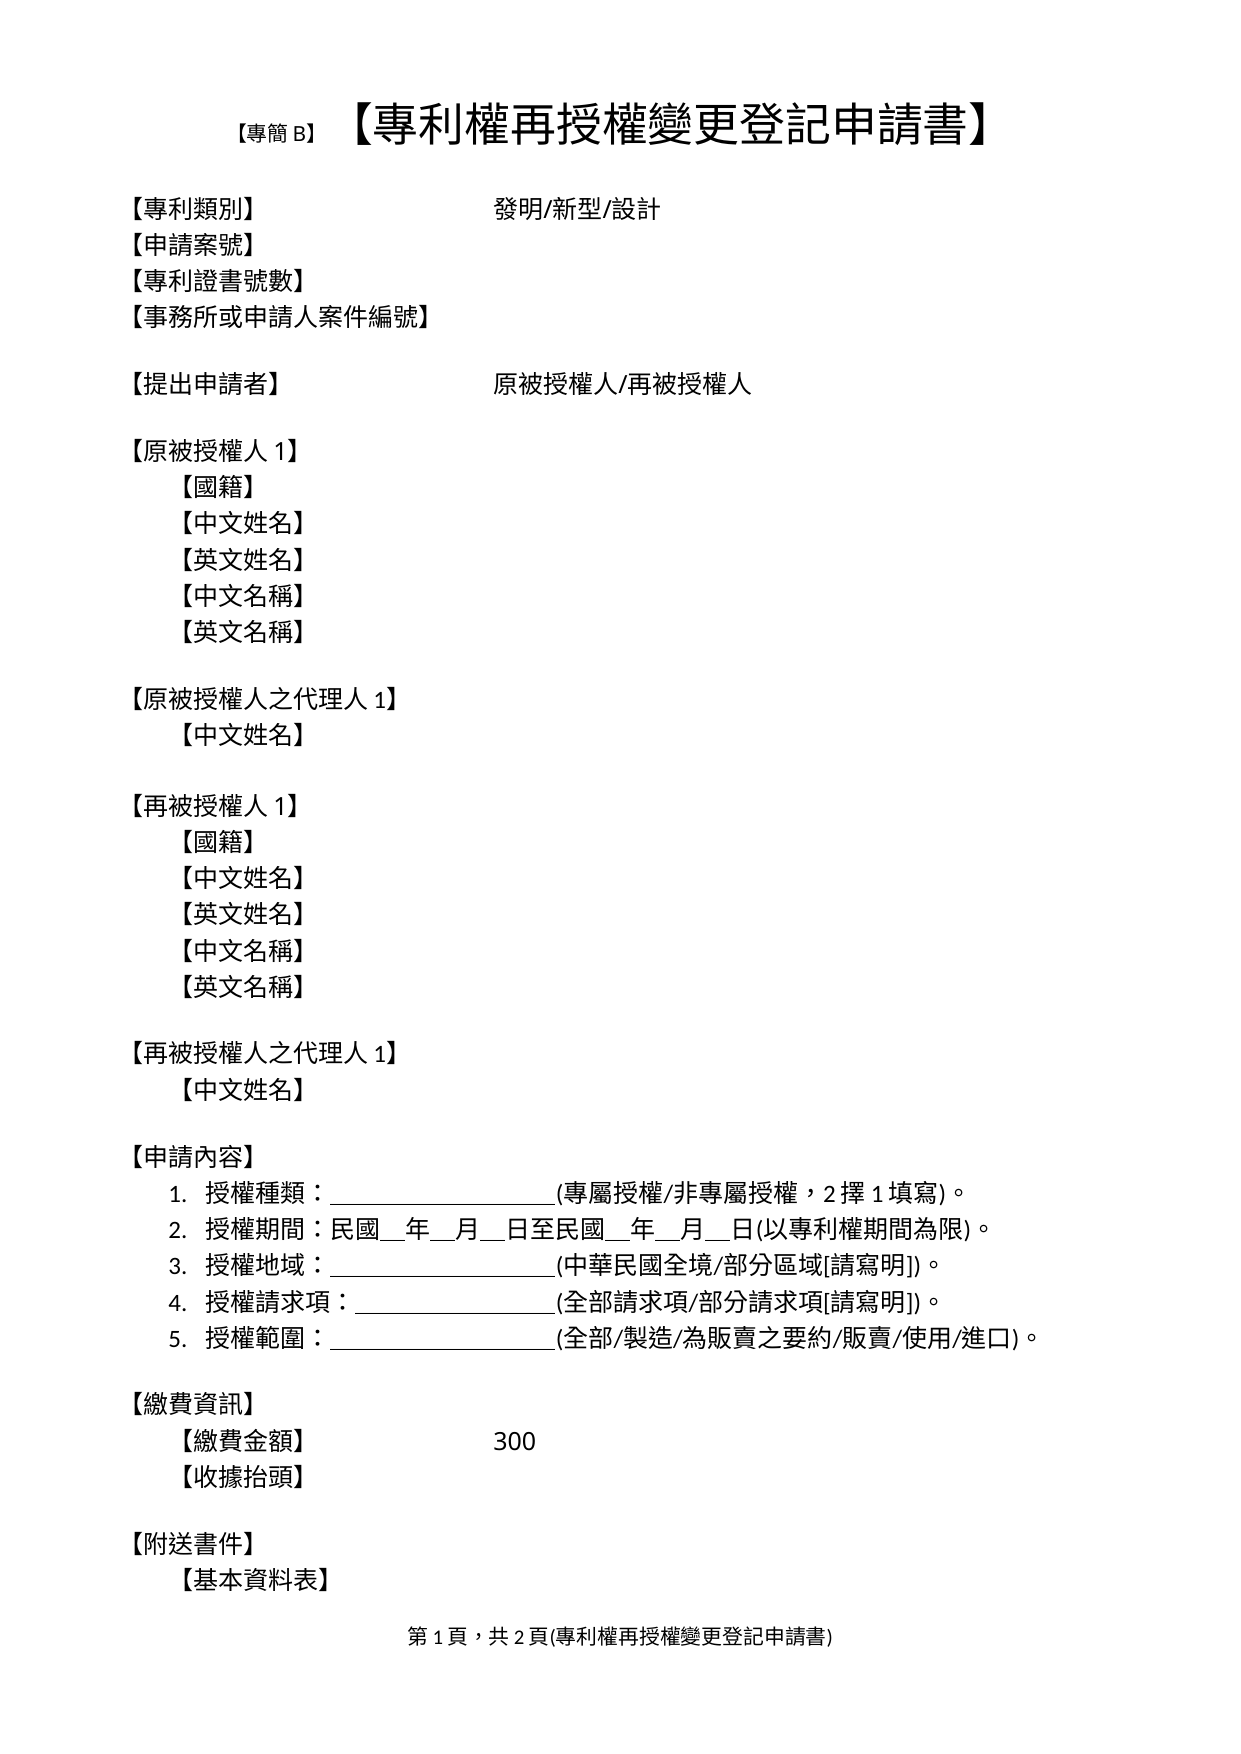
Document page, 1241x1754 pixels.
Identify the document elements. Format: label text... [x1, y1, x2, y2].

list 授權種類：＿＿＿＿＿＿＿＿＿(專屬授權/非專屬授權，2擇1填寫)。 [168, 1173, 1122, 1209]
list 授權期間：民國＿年＿月＿日至民國＿年＿月＿日(以專利權期間為限)。 [168, 1209, 1122, 1246]
list 授權地域：＿＿＿＿＿＿＿＿＿(中華民國全境/部分區域[請寫明])。 [168, 1246, 1122, 1282]
text 【附送書件】 [118, 1524, 1122, 1561]
text 【中文姓名】 [118, 504, 1122, 540]
text 【專簡B】【專利權再授權變更登記申請書】 [118, 89, 1122, 155]
text 【再被授權人之代理人1】 [118, 1034, 1122, 1070]
text 【原被授權人1】 [118, 431, 1122, 468]
text 【基本資料表】 [118, 1561, 1122, 1597]
text 【中文名稱】 [118, 576, 1122, 613]
text 【國籍】 [118, 822, 1122, 858]
text 【英文名稱】 [118, 613, 1122, 649]
text 【英文名稱】 [118, 967, 1122, 1003]
text 【繳費金額】 300 [118, 1421, 1122, 1457]
text 【英文姓名】 [118, 540, 1122, 576]
list 授權範圍：＿＿＿＿＿＿＿＿＿(全部/製造/為販賣之要約/販賣/使用/進口)。 [168, 1318, 1122, 1354]
text 【事務所或申請人案件編號】 [118, 298, 1122, 334]
text 【英文姓名】 [118, 895, 1122, 931]
text 【收據抬頭】 [118, 1457, 1122, 1494]
list 授權請求項：＿＿＿＿＿＿＿＿(全部請求項/部分請求項[請寫明])。 [168, 1282, 1122, 1318]
text 【申請內容】 [118, 1137, 1122, 1173]
text 【再被授權人1】 [118, 786, 1122, 822]
text 【中文姓名】 [118, 858, 1122, 895]
text 【中文名稱】 [118, 931, 1122, 967]
text 【原被授權人之代理人1】 [118, 679, 1122, 716]
text 【中文姓名】 [118, 1070, 1122, 1106]
text 【申請案號】 [118, 225, 1122, 262]
text 【專利類別】 發明/新型/設計 [118, 189, 1122, 225]
text 【專利證書號數】 [118, 262, 1122, 298]
text 【國籍】 [118, 468, 1122, 504]
text 【提出申請者】 原被授權人/再被授權人 [118, 364, 1122, 401]
text 【繳費資訊】 [118, 1385, 1122, 1421]
text 【中文姓名】 [118, 716, 1122, 752]
